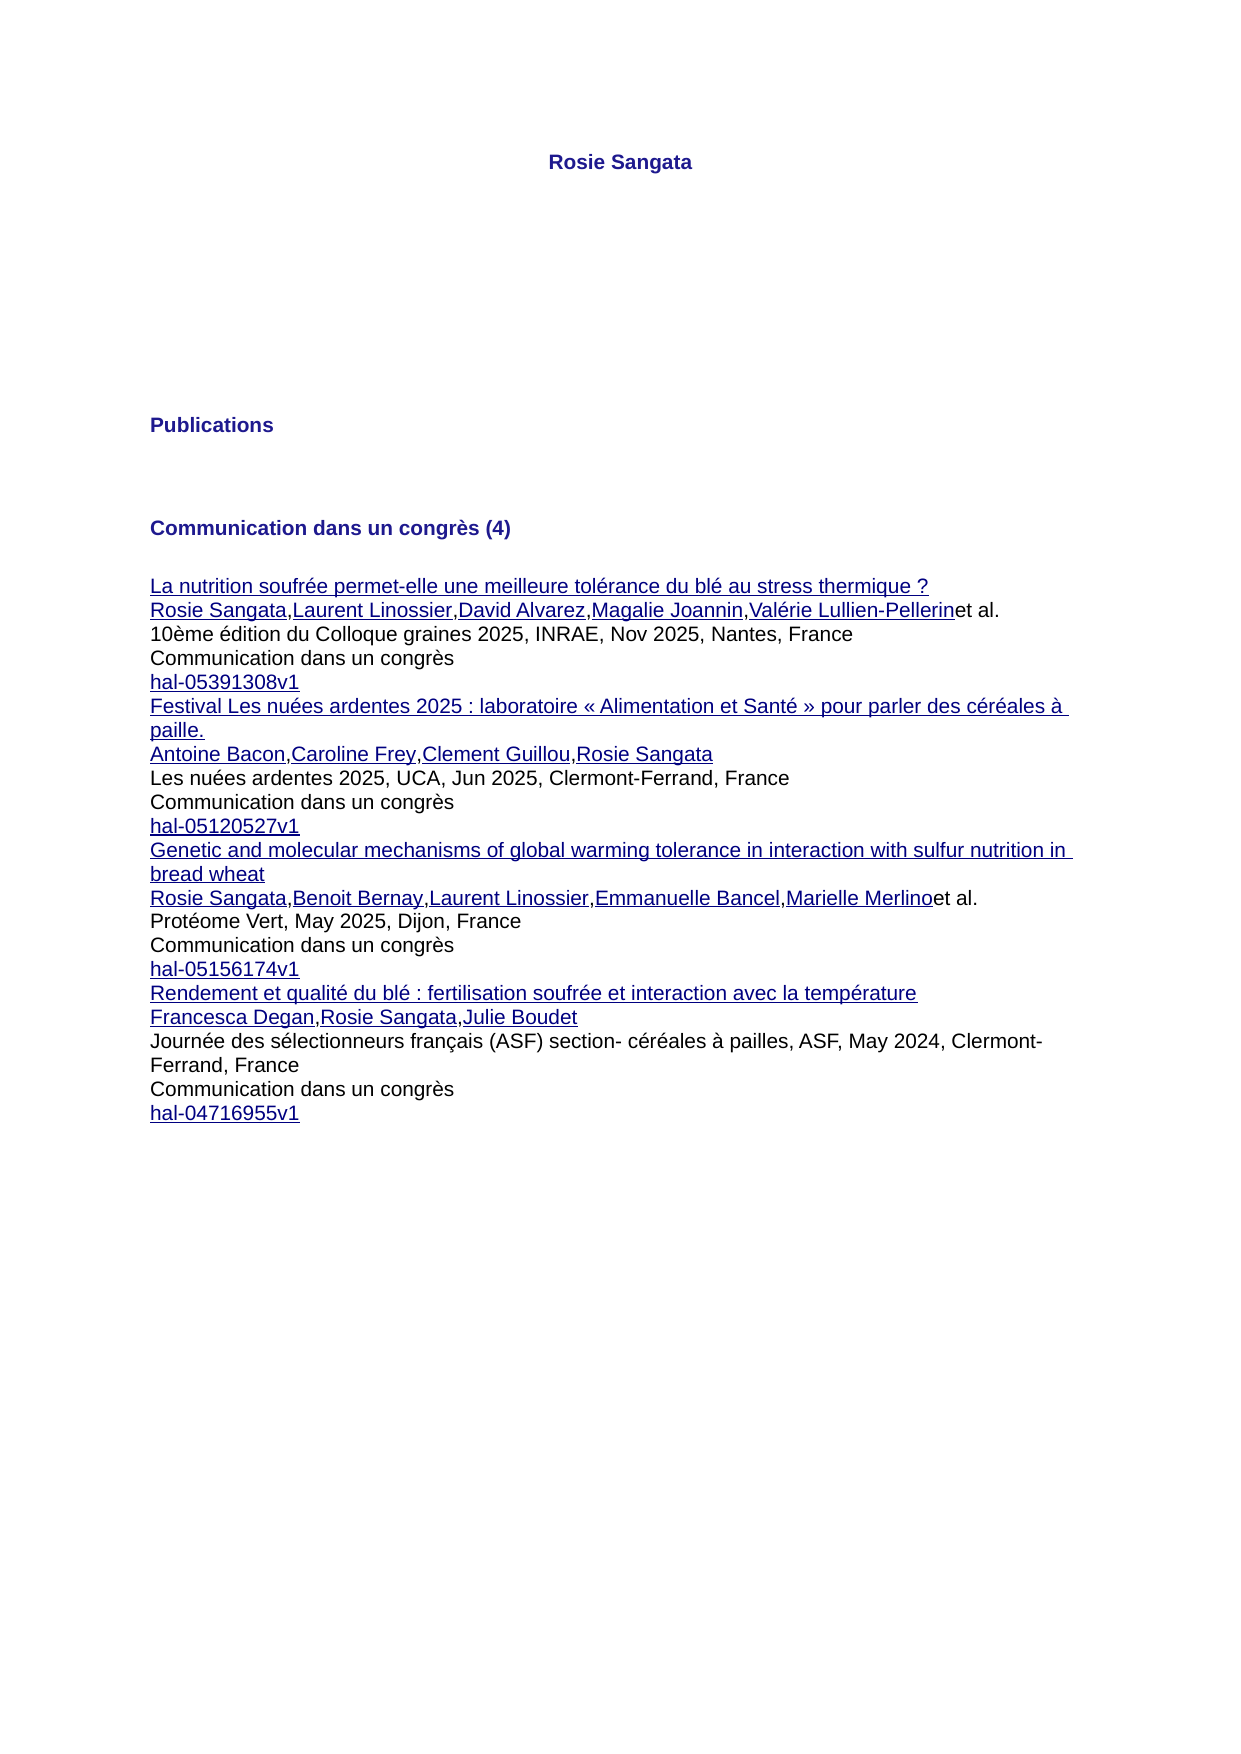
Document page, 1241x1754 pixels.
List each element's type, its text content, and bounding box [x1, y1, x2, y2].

table_cell Genetic and molecular mechanisms of global warming tolerance in interaction with sulfur nutrition in bread wheat Rosie Sangata,Benoit Bernay,Laurent Linossier,Emmanuelle Bancel,Marielle Merlinoet al. Protéome Vert, May 2025, Dijon, France Communication dans un congrès hal-05156174v1 [150, 838, 1090, 981]
table_cell Rendement et qualité du blé : fertilisation soufrée et interaction avec la température Francesca Degan,Rosie Sangata,Julie Boudet Journée des sélectionneurs français (ASF) section- céréales à pailles, ASF, May 2024, Clermont-Ferrand, France Communication dans un congrès hal-04716955v1 [150, 981, 1090, 1125]
subtitle Publications [150, 412, 1090, 436]
table_header La nutrition soufrée permet-elle une meilleure tolérance du blé au stress thermique ? Rosie Sangata,Laurent Linossier,David Alvarez,Magalie Joannin,Valérie Lullien-Pellerinet al. 10ème édition du Colloque graines 2025, INRAE, Nov 2025, Nantes, France Communication dans un congrès hal-05391308v1 [150, 574, 1090, 694]
table_cell Festival Les nuées ardentes 2025 : laboratoire « Alimentation et Santé » pour parler des céréales à paille. Antoine Bacon,Caroline Frey,Clement Guillou,Rosie Sangata Les nuées ardentes 2025, UCA, Jun 2025, Clermont-Ferrand, France Communication dans un congrès hal-05120527v1 [150, 694, 1090, 837]
subtitle Rosie Sangata [150, 150, 1090, 174]
subtitle Communication dans un congrès (4) [150, 516, 1090, 539]
